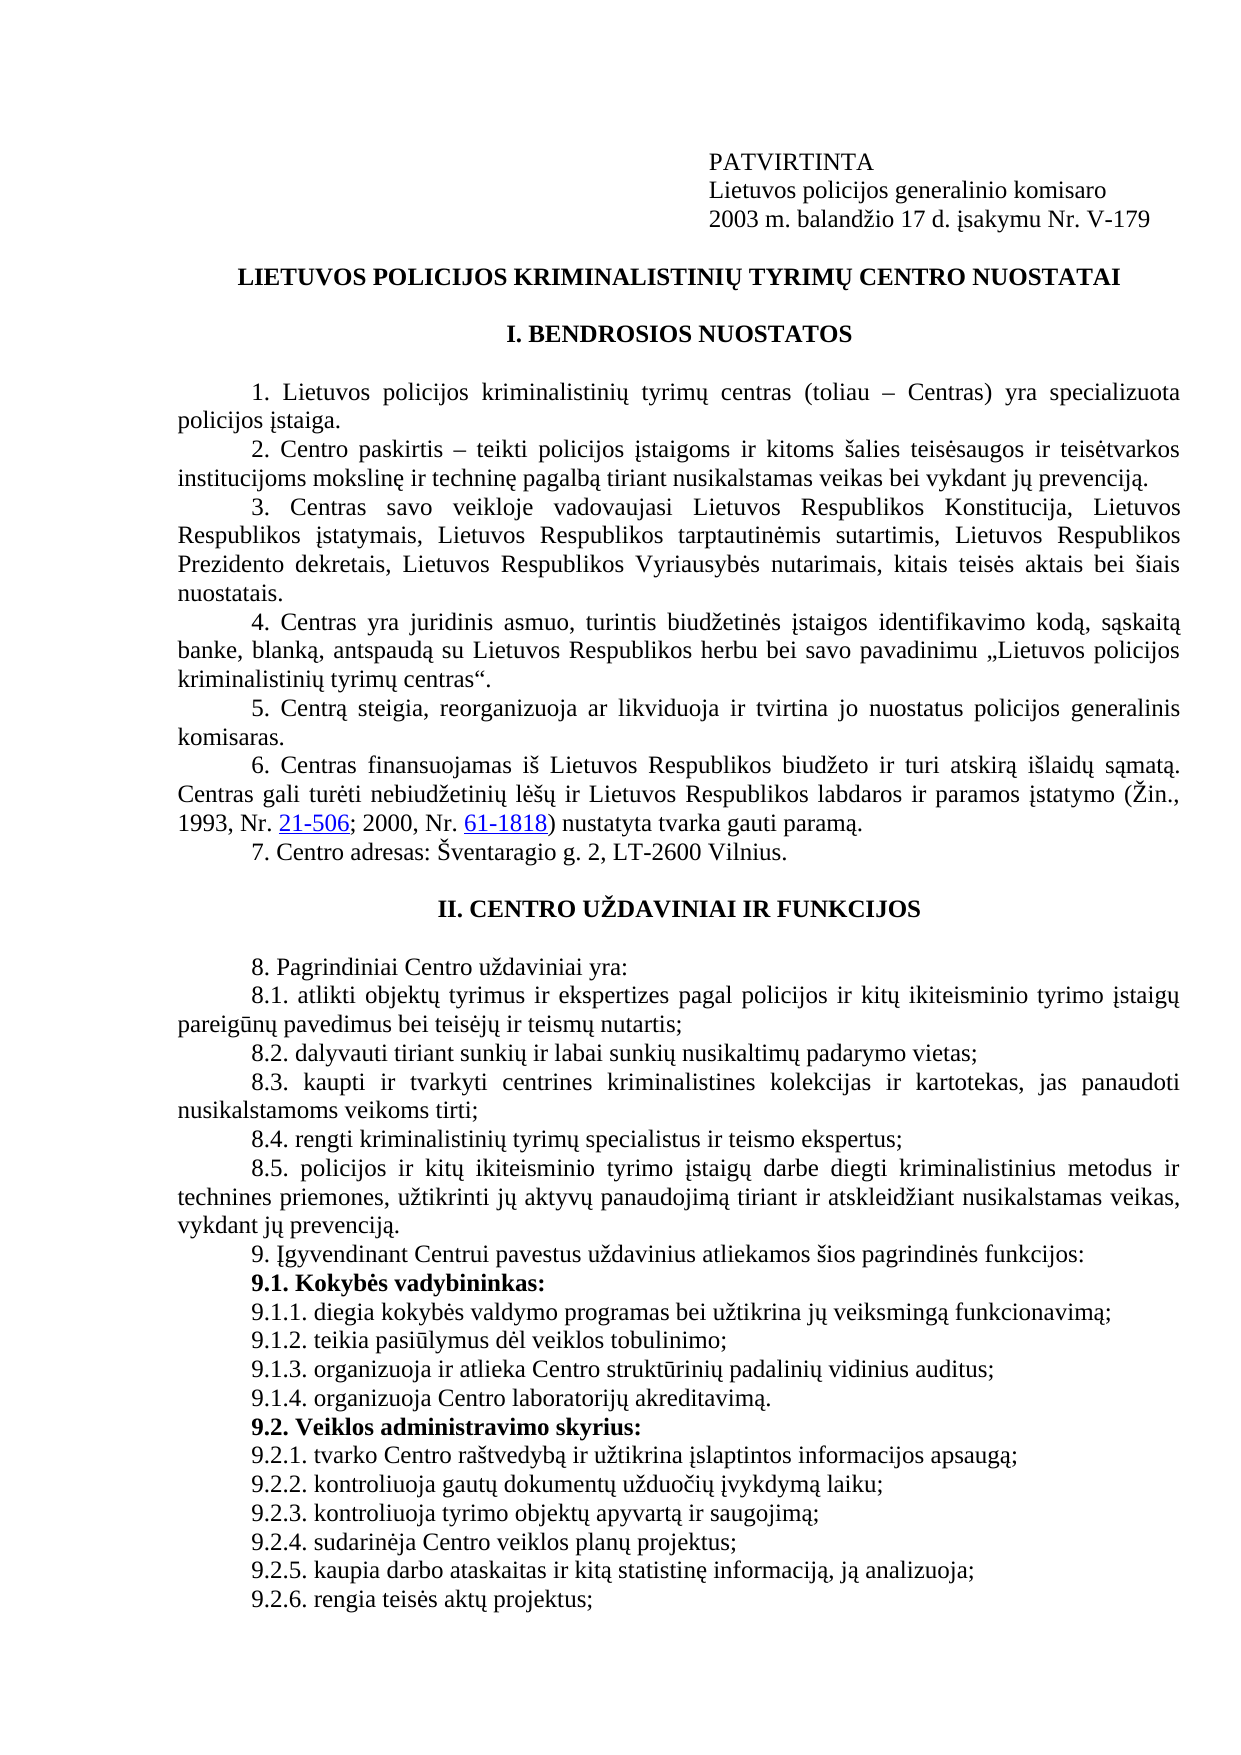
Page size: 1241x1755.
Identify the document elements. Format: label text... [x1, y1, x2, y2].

text 9.2.6. rengia teisės aktų projektus; [177, 1584, 1181, 1613]
text Lietuvos Policijos kriminalistinių tyrimų centro nuostatai [177, 262, 1181, 291]
text Lietuvos policijos generalinio komisaro [177, 176, 1181, 204]
text PATVIRTINTA [177, 147, 1181, 176]
text 7. Centro adresas: Šventaragio g. 2, LT-2600 Vilnius. [177, 837, 1181, 866]
text 9.1.3. organizuoja ir atlieka Centro struktūrinių padalinių vidinius auditus; [177, 1354, 1181, 1383]
text 8.4. rengti kriminalistinių tyrimų specialistus ir teismo ekspertus; [177, 1124, 1181, 1153]
text 3. Centras savo veikloje vadovaujasi Lietuvos Respublikos Konstitucija, Lietuvos Respublikos įstatymais, Lietuvos Respublikos tarptautinėmis sutartimis, Lietuvos Respublikos Prezidento dekretais, Lietuvos Respublikos Vyriausybės nutarimais, kitais teisės aktais bei šiais nuostatais. [177, 492, 1181, 607]
text 8. Pagrindiniai Centro uždaviniai yra: [177, 952, 1181, 981]
text 8.2. dalyvauti tiriant sunkių ir labai sunkių nusikaltimų padarymo vietas; [177, 1038, 1181, 1067]
text 9.1.4. organizuoja Centro laboratorijų akreditavimą. [177, 1383, 1181, 1412]
text 8.1. atlikti objektų tyrimus ir ekspertizes pagal policijos ir kitų ikiteisminio tyrimo įstaigų pareigūnų pavedimus bei teisėjų ir teismų nutartis; [177, 981, 1181, 1038]
text 2. Centro paskirtis – teikti policijos įstaigoms ir kitoms šalies teisėsaugos ir teisėtvarkos institucijoms mokslinę ir techninę pagalbą tiriant nusikalstamas veikas bei vykdant jų prevenciją. [177, 434, 1181, 492]
text 9.2.2. kontroliuoja gautų dokumentų užduočių įvykdymą laiku; [177, 1469, 1181, 1498]
text 9.2.5. kaupia darbo ataskaitas ir kitą statistinę informaciją, ją analizuoja; [177, 1556, 1181, 1584]
text 9.2.1. tvarko Centro raštvedybą ir užtikrina įslaptintos informacijos apsaugą; [177, 1441, 1181, 1469]
text 9. Įgyvendinant Centrui pavestus uždavinius atliekamos šios pagrindinės funkcijos: [177, 1239, 1181, 1268]
text I. BENDROSIOS NUOSTATOS [177, 319, 1181, 348]
text 6. Centras finansuojamas iš Lietuvos Respublikos biudžeto ir turi atskirą išlaidų sąmatą. Centras gali turėti nebiudžetinių lėšų ir Lietuvos Respublikos labdaros ir paramos įstatymo (Žin., 1993, Nr. 21-506; 2000, Nr. 61-1818) nustatyta tvarka gauti paramą. [177, 751, 1181, 837]
text 2003 m. balandžio 17 d. įsakymu Nr. V-179 [177, 204, 1181, 233]
text 9.1.1. diegia kokybės valdymo programas bei užtikrina jų veiksmingą funkcionavimą; [177, 1297, 1181, 1326]
text 4. Centras yra juridinis asmuo, turintis biudžetinės įstaigos identifikavimo kodą, sąskaitą banke, blanką, antspaudą su Lietuvos Respublikos herbu bei savo pavadinimu „Lietuvos policijos kriminalistinių tyrimų centras“. [177, 607, 1181, 693]
text 8.3. kaupti ir tvarkyti centrines kriminalistines kolekcijas ir kartotekas, jas panaudoti nusikalstamoms veikoms tirti; [177, 1067, 1181, 1124]
text 1. Lietuvos policijos kriminalistinių tyrimų centras (toliau – Centras) yra specializuota policijos įstaiga. [177, 377, 1181, 434]
text II. Centro UŽDAVINIAI IR FUNKCIJOS [177, 894, 1181, 923]
text 9.2. Veiklos administravimo skyrius: [177, 1412, 1181, 1441]
text 9.1. Kokybės vadybininkas: [177, 1268, 1181, 1297]
text 5. Centrą steigia, reorganizuoja ar likviduoja ir tvirtina jo nuostatus policijos generalinis komisaras. [177, 693, 1181, 751]
text 9.2.3. kontroliuoja tyrimo objektų apyvartą ir saugojimą; [177, 1498, 1181, 1527]
text 9.1.2. teikia pasiūlymus dėl veiklos tobulinimo; [177, 1326, 1181, 1354]
text 8.5. policijos ir kitų ikiteisminio tyrimo įstaigų darbe diegti kriminalistinius metodus ir technines priemones, užtikrinti jų aktyvų panaudojimą tiriant ir atskleidžiant nusikalstamas veikas, vykdant jų prevenciją. [177, 1153, 1181, 1239]
text 9.2.4. sudarinėja Centro veiklos planų projektus; [177, 1527, 1181, 1556]
